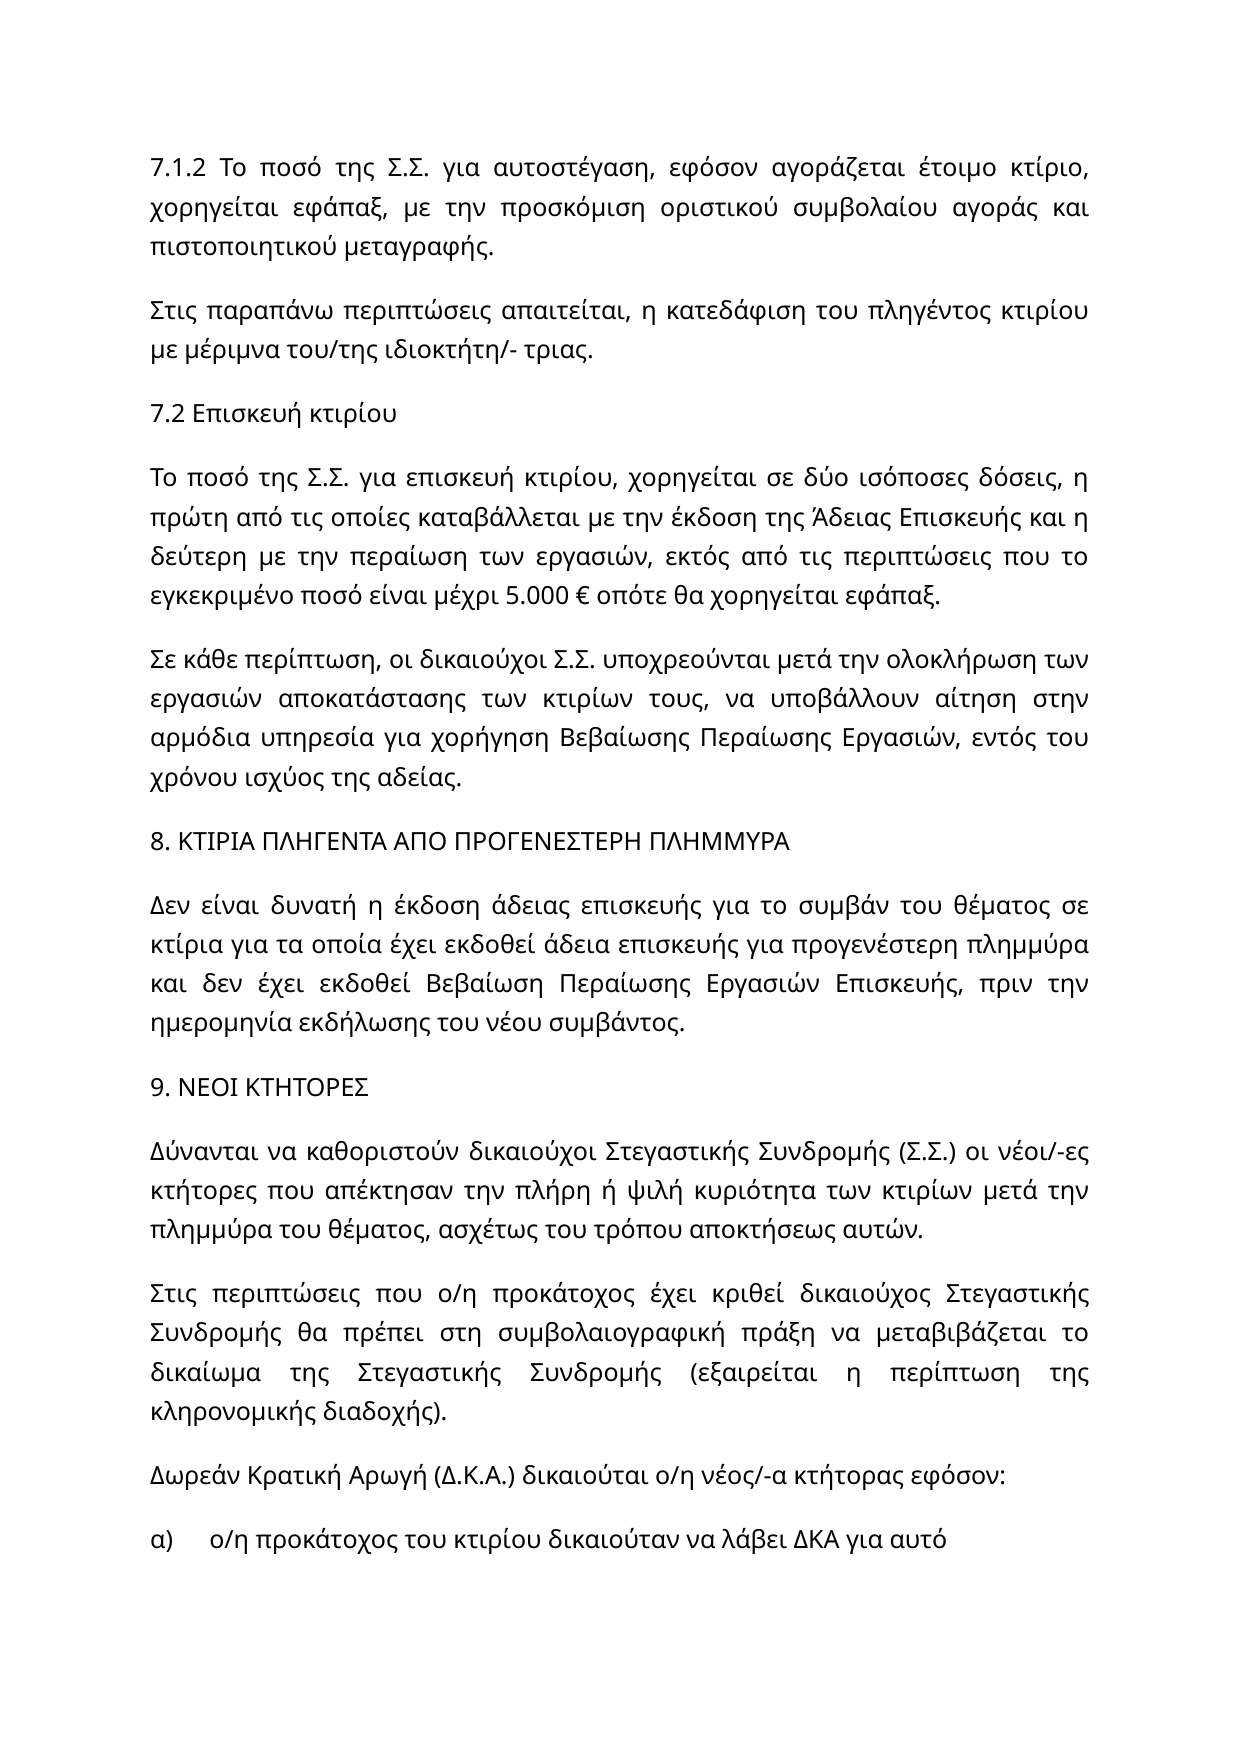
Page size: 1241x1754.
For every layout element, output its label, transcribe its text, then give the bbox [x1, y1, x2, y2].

text Στις παραπάνω περιπτώσεις απαιτείται, η κατεδάφιση του πληγέντος κτιρίου με μέριμνα του/της ιδιοκτήτη/- τριας. [150, 292, 1090, 366]
text Δύνανται να καθοριστούν δικαιούχοι Στεγαστικής Συνδρομής (Σ.Σ.) οι νέοι/-ες κτήτορες που απέκτησαν την πλήρη ή ψιλή κυριότητα των κτιρίων μετά την πλημμύρα του θέματος, ασχέτως του τρόπου αποκτήσεως αυτών. [150, 1133, 1090, 1246]
text Το ποσό της Σ.Σ. για επισκευή κτιρίου, χορηγείται σε δύο ισόποσες δόσεις, η πρώτη από τις οποίες καταβάλλεται με την έκδοση της Άδειας Επισκευής και η δεύτερη με την περαίωση των εργασιών, εκτός από τις περιπτώσεις που το εγκεκριμένο ποσό είναι μέχρι 5.000 € οπότε θα χορηγείται εφάπαξ. [150, 460, 1090, 612]
text 8. ΚΤΙΡΙΑ ΠΛΗΓΕΝΤΑ ΑΠΟ ΠΡΟΓΕΝΕΣΤΕΡΗ ΠΛΗΜΜΥΡΑ [150, 823, 1090, 857]
text Δεν είναι δυνατή η έκδοση άδειας επισκευής για το συμβάν του θέματος σε κτίρια για τα οποία έχει εκδοθεί άδεια επισκευής για προγενέστερη πλημμύρα και δεν έχει εκδοθεί Βεβαίωση Περαίωσης Εργασιών Επισκευής, πριν την ημερομηνία εκδήλωσης του νέου συμβάντος. [150, 887, 1090, 1039]
text 7.2 Επισκευή κτιρίου [150, 396, 1090, 430]
text Δωρεάν Κρατική Αρωγή (Δ.Κ.Α.) δικαιούται ο/η νέος/-α κτήτορας εφόσον: [150, 1457, 1090, 1492]
text 7.1.2 Το ποσό της Σ.Σ. για αυτοστέγαση, εφόσον αγοράζεται έτοιμο κτίριο, χορηγείται εφάπαξ, με την προσκόμιση οριστικού συμβολαίου αγοράς και πιστοποιητικού μεταγραφής. [150, 150, 1090, 262]
text 9. ΝΕΟΙ ΚΤΗΤΟΡΕΣ [150, 1069, 1090, 1103]
text Στις περιπτώσεις που ο/η προκάτοχος έχει κριθεί δικαιούχος Στεγαστικής Συνδρομής θα πρέπει στη συμβολαιογραφική πράξη να μεταβιβάζεται το δικαίωμα της Στεγαστικής Συνδρομής (εξαιρείται η περίπτωση της κληρονομικής διαδοχής). [150, 1276, 1090, 1427]
list α) ο/η προκάτοχος του κτιρίου δικαιούταν να λάβει ΔΚΑ για αυτό [150, 1522, 1090, 1556]
text Σε κάθε περίπτωση, οι δικαιούχοι Σ.Σ. υποχρεούνται μετά την ολοκλήρωση των εργασιών αποκατάστασης των κτιρίων τους, να υποβάλλουν αίτηση στην αρμόδια υπηρεσία για χορήγηση Βεβαίωσης Περαίωσης Εργασιών, εντός του χρόνου ισχύος της αδείας. [150, 642, 1090, 793]
